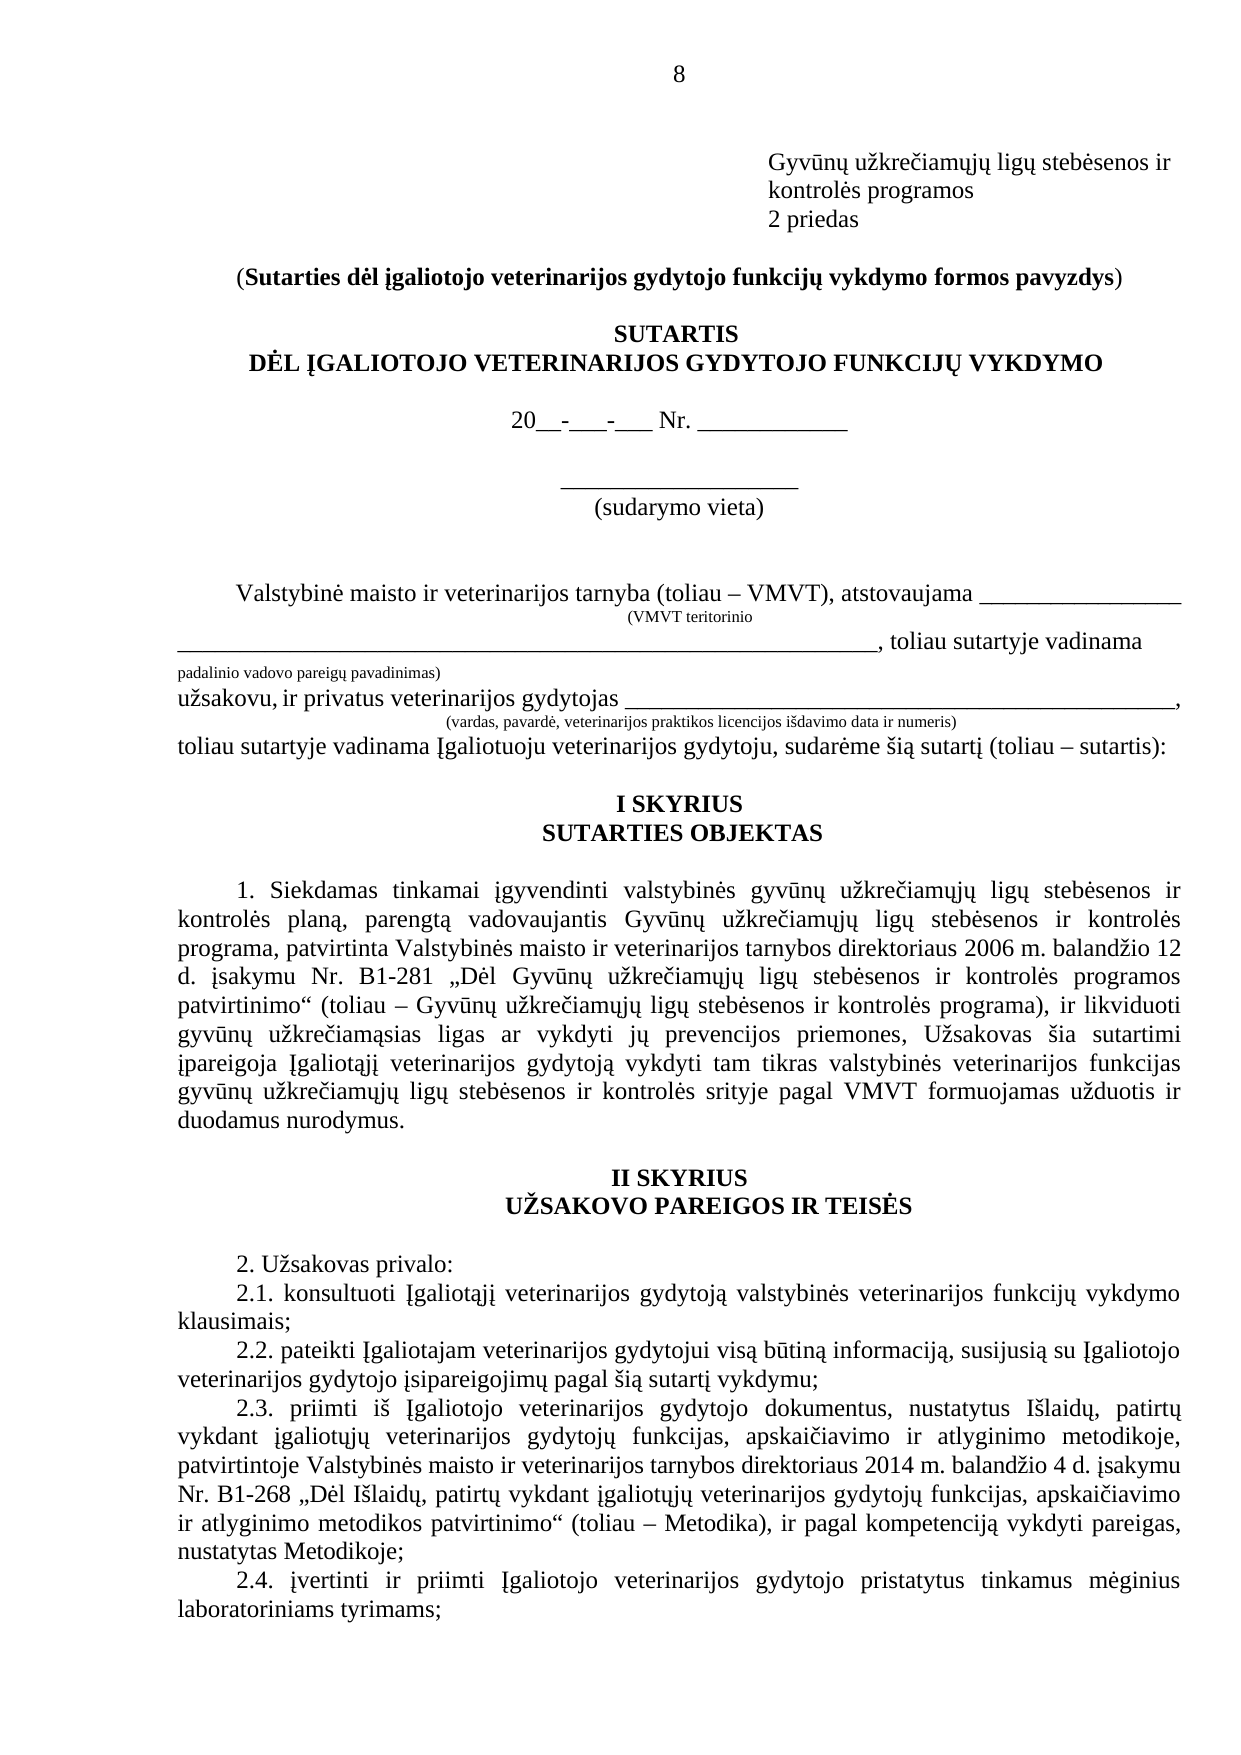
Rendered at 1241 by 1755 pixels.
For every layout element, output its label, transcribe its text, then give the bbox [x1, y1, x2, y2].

text 2.2. pateikti Įgaliotajam veterinarijos gydytojui visą būtiną informaciją, susijusią su Įgaliotojo veterinarijos gydytojo įsipareigojimų pagal šią sutartį vykdymu; [177, 1335, 1181, 1393]
text užsakovu, ir privatus veterinarijos gydytojas , [177, 683, 1181, 712]
text II Skyrius [177, 1163, 1181, 1191]
text Gyvūnų užkrečiamųjų ligų stebėsenos ir kontrolės programos [768, 147, 1181, 204]
text SUTARTIES OBJEKTAS [177, 818, 1181, 846]
text SUTARTIS [177, 319, 1181, 348]
text (vardas, pavardė, veterinarijos praktikos licencijos išdavimo data ir numeris) [177, 712, 1181, 731]
text padalinio vadovo pareigų pavadinimas) [177, 655, 1181, 683]
text 2.4. įvertinti ir priimti Įgaliotojo veterinarijos gydytojo pristatytus tinkamus mėginius laboratoriniams tyrimams; [177, 1565, 1181, 1623]
text (Sutarties dėl įgaliotojo veterinarijos gydytojo funkcijų vykdymo formos pavyzdys) [177, 262, 1181, 291]
text 2 priedas [768, 204, 1181, 233]
text I Skyrius [177, 789, 1181, 818]
text 2. Užsakovas privalo: [177, 1249, 1181, 1278]
text 1. Siekdamas tinkamai įgyvendinti valstybinės gyvūnų užkrečiamųjų ligų stebėsenos ir kontrolės planą, parengtą vadovaujantis Gyvūnų užkrečiamųjų ligų stebėsenos ir kontrolės programa, patvirtinta Valstybinės maisto ir veterinarijos tarnybos direktoriaus 2006 m. balandžio 12 d. įsakymu Nr. B1-281 „Dėl Gyvūnų užkrečiamųjų ligų stebėsenos ir kontrolės programos patvirtinimo“ (toliau – Gyvūnų užkrečiamųjų ligų stebėsenos ir kontrolės programa), ir likviduoti gyvūnų užkrečiamąsias ligas ar vykdyti jų prevencijos priemones, Užsakovas šia sutartimi įpareigoja Įgaliotąjį veterinarijos gydytoją vykdyti tam tikras valstybinės veterinarijos funkcijas gyvūnų užkrečiamųjų ligų stebėsenos ir kontrolės srityje pagal VMVT formuojamas užduotis ir duodamus nurodymus. [177, 875, 1181, 1134]
text 2.3. priimti iš Įgaliotojo veterinarijos gydytojo dokumentus, nustatytus Išlaidų, patirtų vykdant įgaliotųjų veterinarijos gydytojų funkcijas, apskaičiavimo ir atlyginimo metodikoje, patvirtintoje Valstybinės maisto ir veterinarijos tarnybos direktoriaus 2014 m. balandžio 4 d. įsakymu Nr. B1-268 „Dėl Išlaidų, patirtų vykdant įgaliotųjų veterinarijos gydytojų funkcijas, apskaičiavimo ir atlyginimo metodikos patvirtinimo“ (toliau – Metodika), ir pagal kompetenciją vykdyti pareigas, nustatytas Metodikoje; [177, 1393, 1181, 1565]
text toliau sutartyje vadinama Įgaliotuoju veterinarijos gydytoju, sudarėme šią sutartį (toliau – sutartis): [177, 731, 1181, 760]
text ________________________________________________________, toliau sutartyje vadinama [177, 626, 1181, 655]
text (VMVT teritorinio [177, 607, 1181, 626]
text valstybinė maisto ir veterinarijos tarnyba (toliau – VMVT), atstovaujama [177, 578, 1181, 607]
text 2.1. konsultuoti Įgaliotąjį veterinarijos gydytoją valstybinės veterinarijos funkcijų vykdymo klausimais; [177, 1278, 1181, 1335]
text 20__-___-___ Nr. ____________ [177, 406, 1181, 434]
text DĖL ĮGALIOTOJO VETERINARIJOS GYDYTOJO FUNKCIJŲ VYKDYMO [177, 348, 1181, 377]
text (sudarymo vieta) [177, 492, 1181, 521]
text UŽSAKOVO PAREIGOS IR TEISĖS [177, 1191, 1181, 1220]
text ___________________ [177, 463, 1181, 492]
